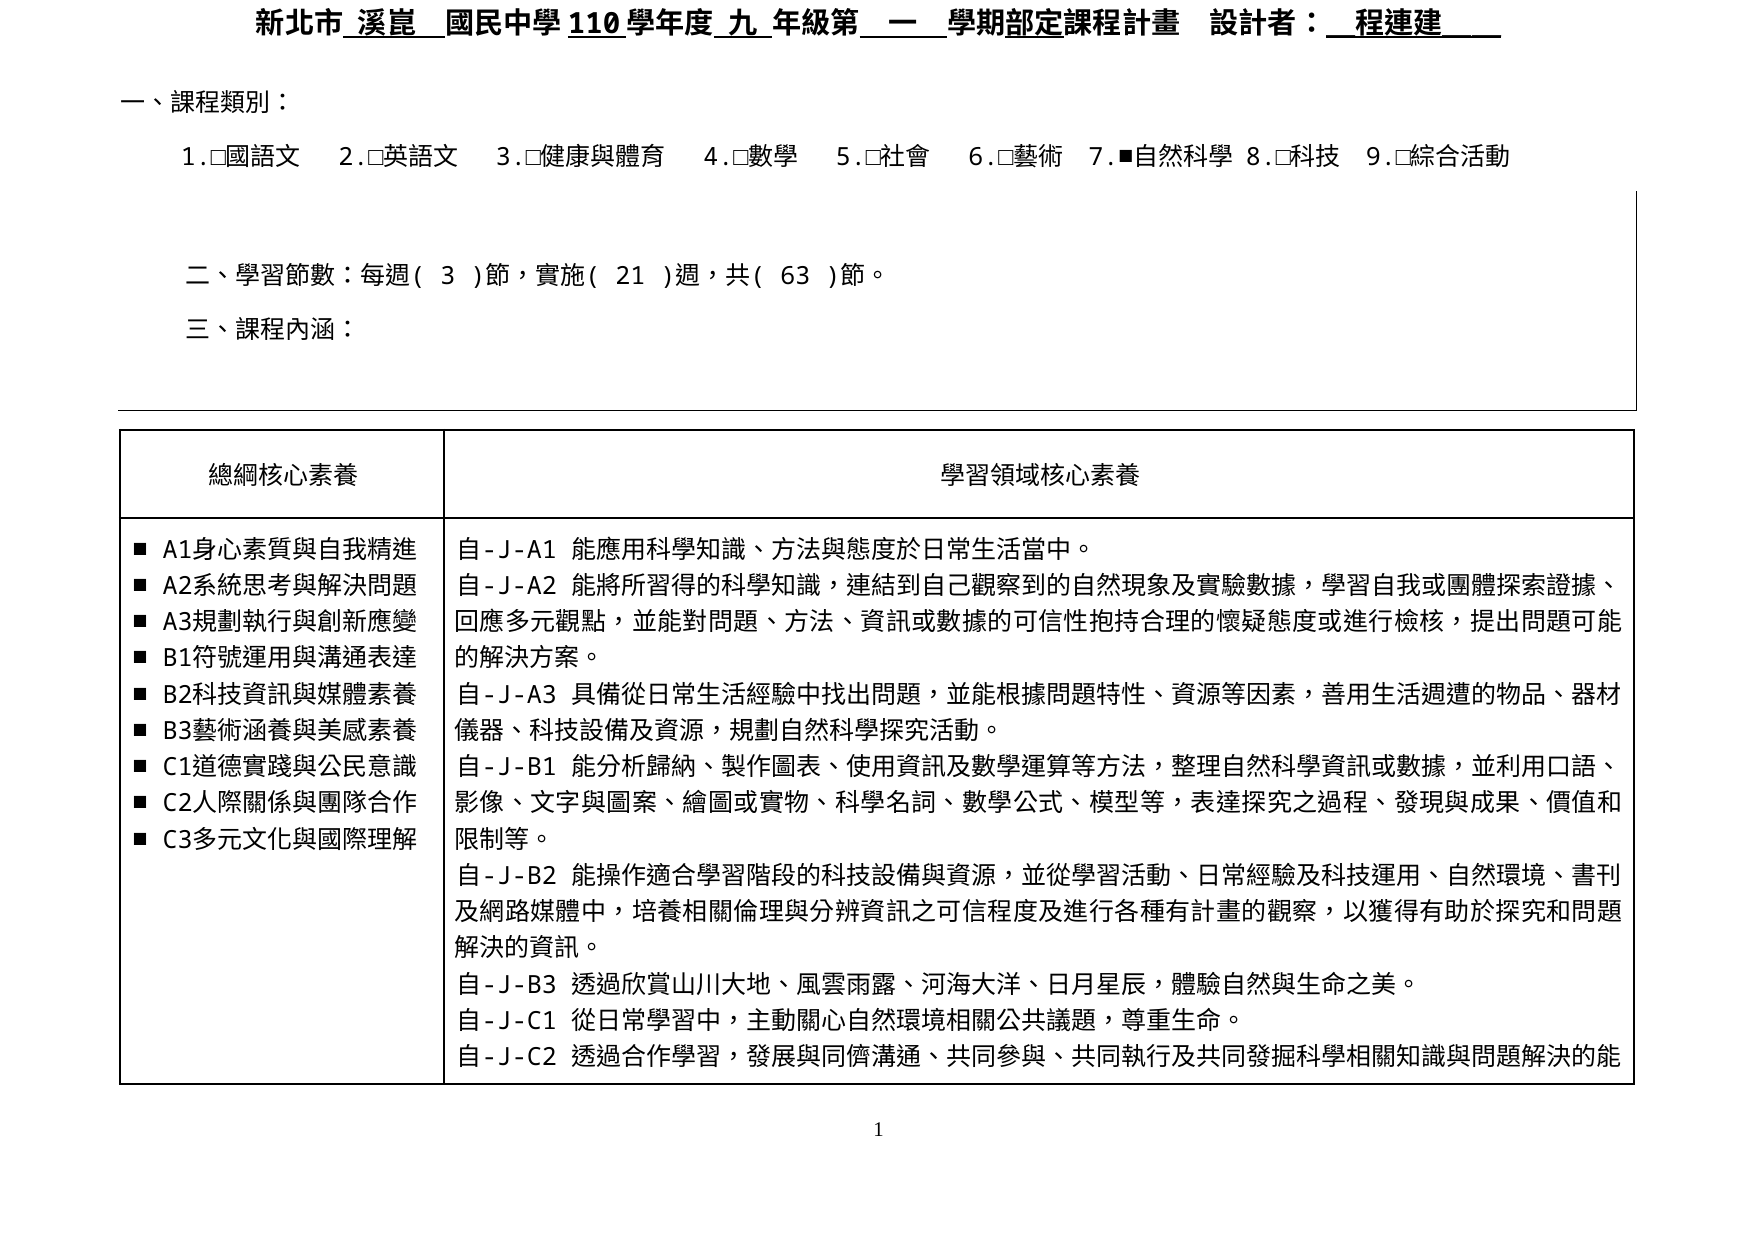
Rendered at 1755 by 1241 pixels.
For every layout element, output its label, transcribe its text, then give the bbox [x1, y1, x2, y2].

text 1.□國語文 2.□英語文 3.□健康與體育 4.□數學 5.□社會 6.□藝術 7.■自然科學 8.□科技 9.□綜合活動 [118, 136, 1636, 173]
text 二、學習節數：每週( 3 )節，實施( 21 )週，共( 63 )節。 [118, 191, 1636, 245]
table_header 總綱核心素養 [121, 431, 443, 517]
table_header 學習領域核心素養 [445, 431, 1633, 517]
table_cell 自-J-A1 能應用科學知識、方法與態度於日常生活當中。 自-J-A2 能將所習得的科學知識，連結到自己觀察到的自然現象及實驗數據，學習自我或團體探索證據、回應多元觀點，並能對問題、方法、資訊或數據的可信性抱持合理的懷疑態度或進行檢核，提出問題可能的解決方案。 自-J-A3 具備從日常生活經驗中找出問題，並能根據問題特性、資源等因素，善用生活週遭的物品、器材儀器、科技設備及資源，規劃自然科學探究活動。 自-J-B1 能分析歸納、製作圖表、使用資訊及數學運算等方法，整理自然科學資訊或數據，並利用口語、影像、文字與圖案、繪圖或實物、科學名詞、數學公式、模型等，表達探究之過程、發現與成果、價值和限制等。 自-J-B2 能操作適合學習階段的科技設備與資源，並從學習活動、日常經驗及科技運用、自然環境、書刊及網路媒體中，培養相關倫理與分辨資訊之可信程度及進行各種有計畫的觀察，以獲得有助於探究和問題解決的資訊。 自-J-B3 透過欣賞山川大地、風雲雨露、河海大洋、日月星辰，體驗自然與生命之美。 自-J-C1 從日常學習中，主動關心自然環境相關公共議題，尊重生命。 自-J-C2 透過合作學習，發展與同儕溝通、共同參與、共同執行及共同發掘科學相關知識與問題解決的能 [445, 519, 1633, 1083]
table_cell ■ A1身心素質與自我精進 ■ A2系統思考與解決問題 ■ A3規劃執行與創新應變 ■ B1符號運用與溝通表達 ■ B2科技資訊與媒體素養 ■ B3藝術涵養與美感素養 ■ C1道德實踐與公民意識 ■ C2人際關係與團隊合作 ■ C3多元文化與國際理解 [121, 519, 443, 1083]
text 一、課程類別： [118, 82, 1636, 118]
text 新北市 溪崑 國民中學110學年度 九 年級第 一 學期部定課程計畫 設計者：＿程連建＿＿ [118, 0, 1636, 42]
text 三、課程內涵： [118, 245, 1636, 410]
